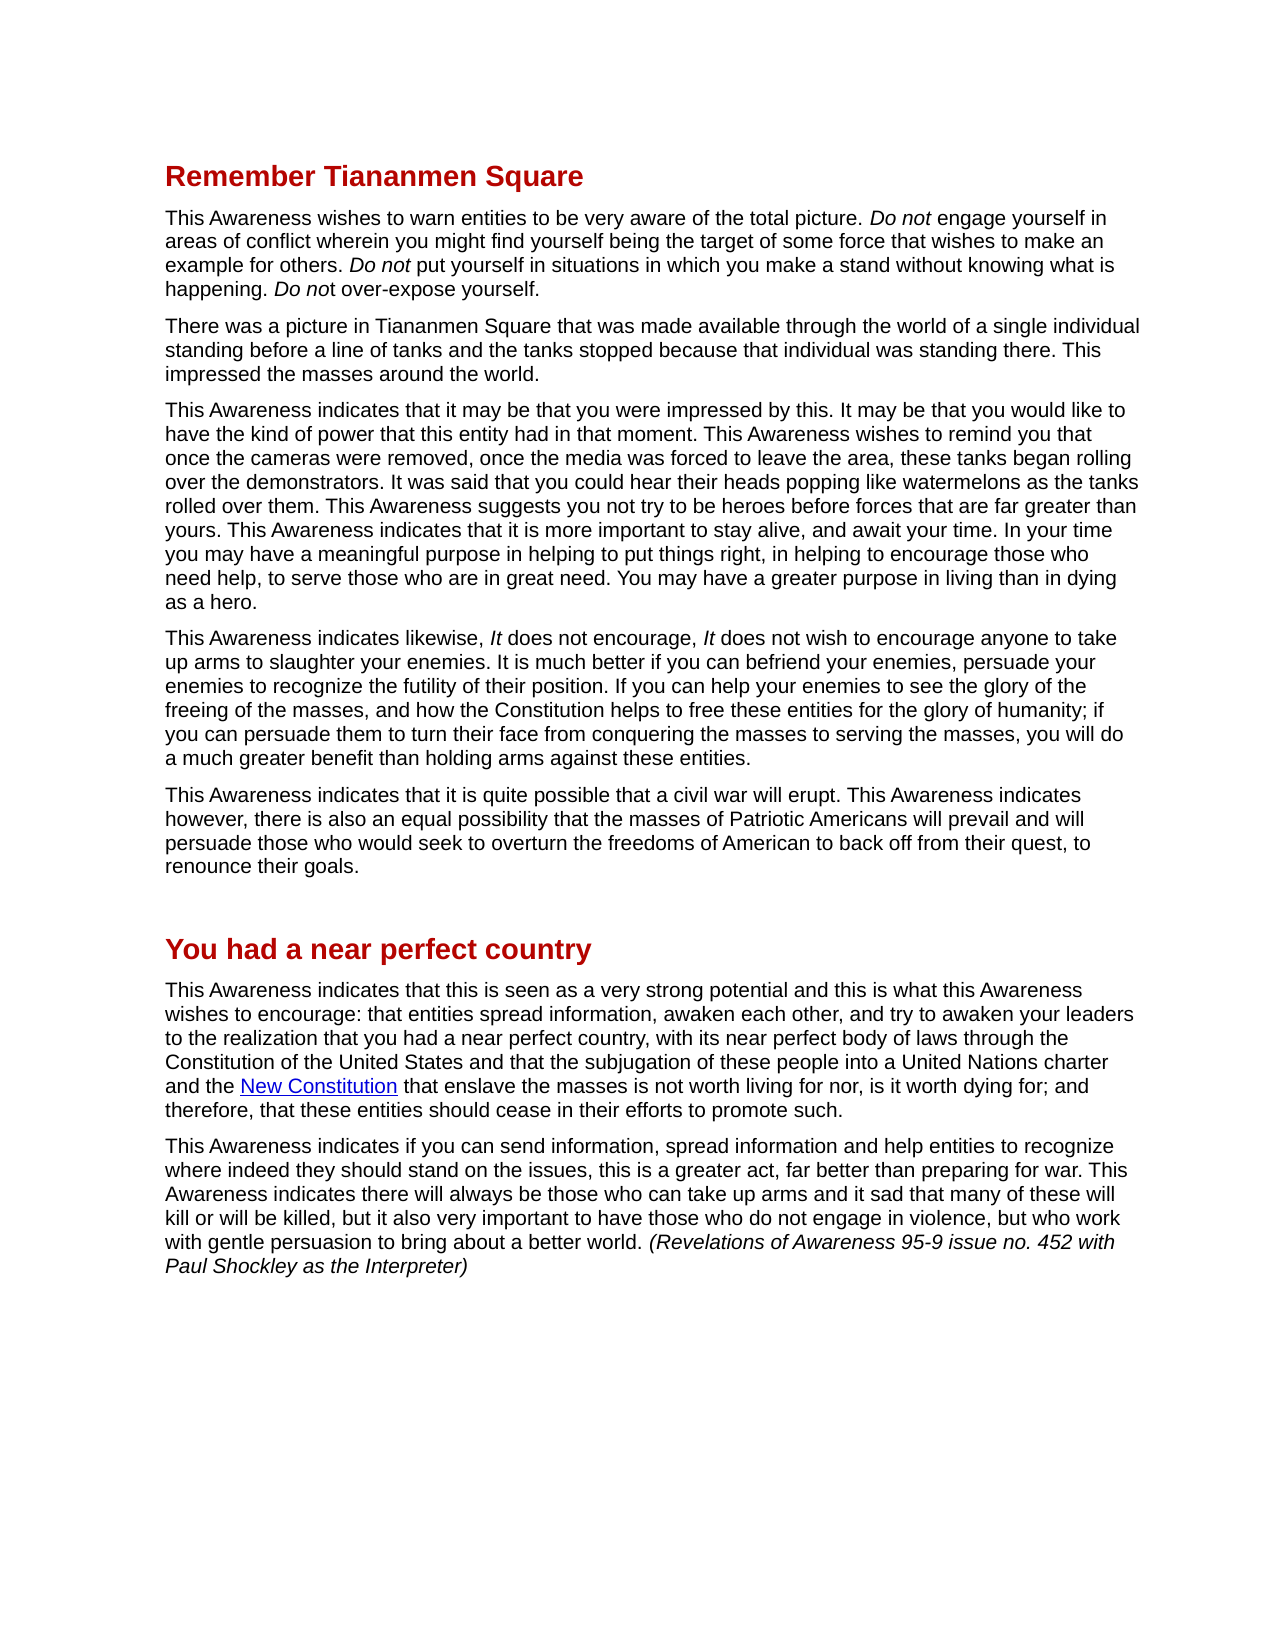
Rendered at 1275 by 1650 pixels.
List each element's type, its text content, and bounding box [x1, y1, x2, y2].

text This Awareness indicates if you can send information, spread information and help entities to recognize where indeed they should stand on the issues, this is a greater act, far better than preparing for war. This Awareness indicates there will always be those who can take up arms and it sad that many of these will kill or will be killed, but it also very important to have those who do not engage in violence, but who work with gentle persuasion to bring about a better world. (Revelations of Awareness 95-9 issue no. 452 with Paul Shockley as the Interpreter) [165, 1134, 1141, 1278]
text This Awareness indicates that it may be that you were impressed by this. It may be that you would like to have the kind of power that this entity had in that moment. This Awareness wishes to remind you that once the cameras were removed, once the media was forced to leave the area, these tanks began rolling over the demonstrators. It was said that you could hear their heads popping like watermelons as the tanks rolled over them. This Awareness suggests you not try to be heroes before forces that are far greater than yours. This Awareness indicates that it is more important to stay alive, and await your time. In your time you may have a meaningful purpose in helping to put things right, in helping to encourage those who need help, to serve those who are in great need. You may have a greater purpose in living than in dying as a hero. [165, 398, 1141, 614]
text This Awareness indicates that it is quite possible that a civil war will erupt. This Awareness indicates however, there is also an equal possibility that the masses of Patriotic Americans will prevail and will persuade those who would seek to overturn the freedoms of American to back off from their quest, to renounce their goals. [165, 782, 1141, 878]
text This Awareness indicates that this is seen as a very strong potential and this is what this Awareness wishes to encourage: that entities spread information, awaken each other, and try to awaken your leaders to the realization that you had a near perfect country, with its near perfect body of laws through the Constitution of the United States and that the subjugation of these people into a United Nations charter and the New Constitution that enslave the masses is not worth living for nor, is it worth dying for; and therefore, that these entities should cease in their efforts to promote such. [165, 978, 1141, 1122]
text This Awareness wishes to warn entities to be very aware of the total picture. Do not engage yourself in areas of conflict wherein you might find yourself being the target of some force that wishes to make an example for others. Do not put yourself in situations in which you make a stand without knowing what is happening. Do not over-expose yourself. [165, 205, 1141, 301]
text Remember Tiananmen Square [165, 159, 1141, 193]
text There was a picture in Tiananmen Square that was made available through the world of a single individual standing before a line of tanks and the tanks stopped because that individual was standing there. This impressed the masses around the world. [165, 314, 1141, 386]
text You had a near perfect country [165, 932, 1141, 966]
text This Awareness indicates likewise, It does not encourage, It does not wish to encourage anyone to take up arms to slaughter your enemies. It is much better if you can befriend your enemies, persuade your enemies to recognize the futility of their position. If you can help your enemies to see the glory of the freeing of the masses, and how the Constitution helps to free these entities for the glory of humanity; if you can persuade them to turn their face from conquering the masses to serving the masses, you will do a much greater benefit than holding arms against these entities. [165, 626, 1141, 770]
